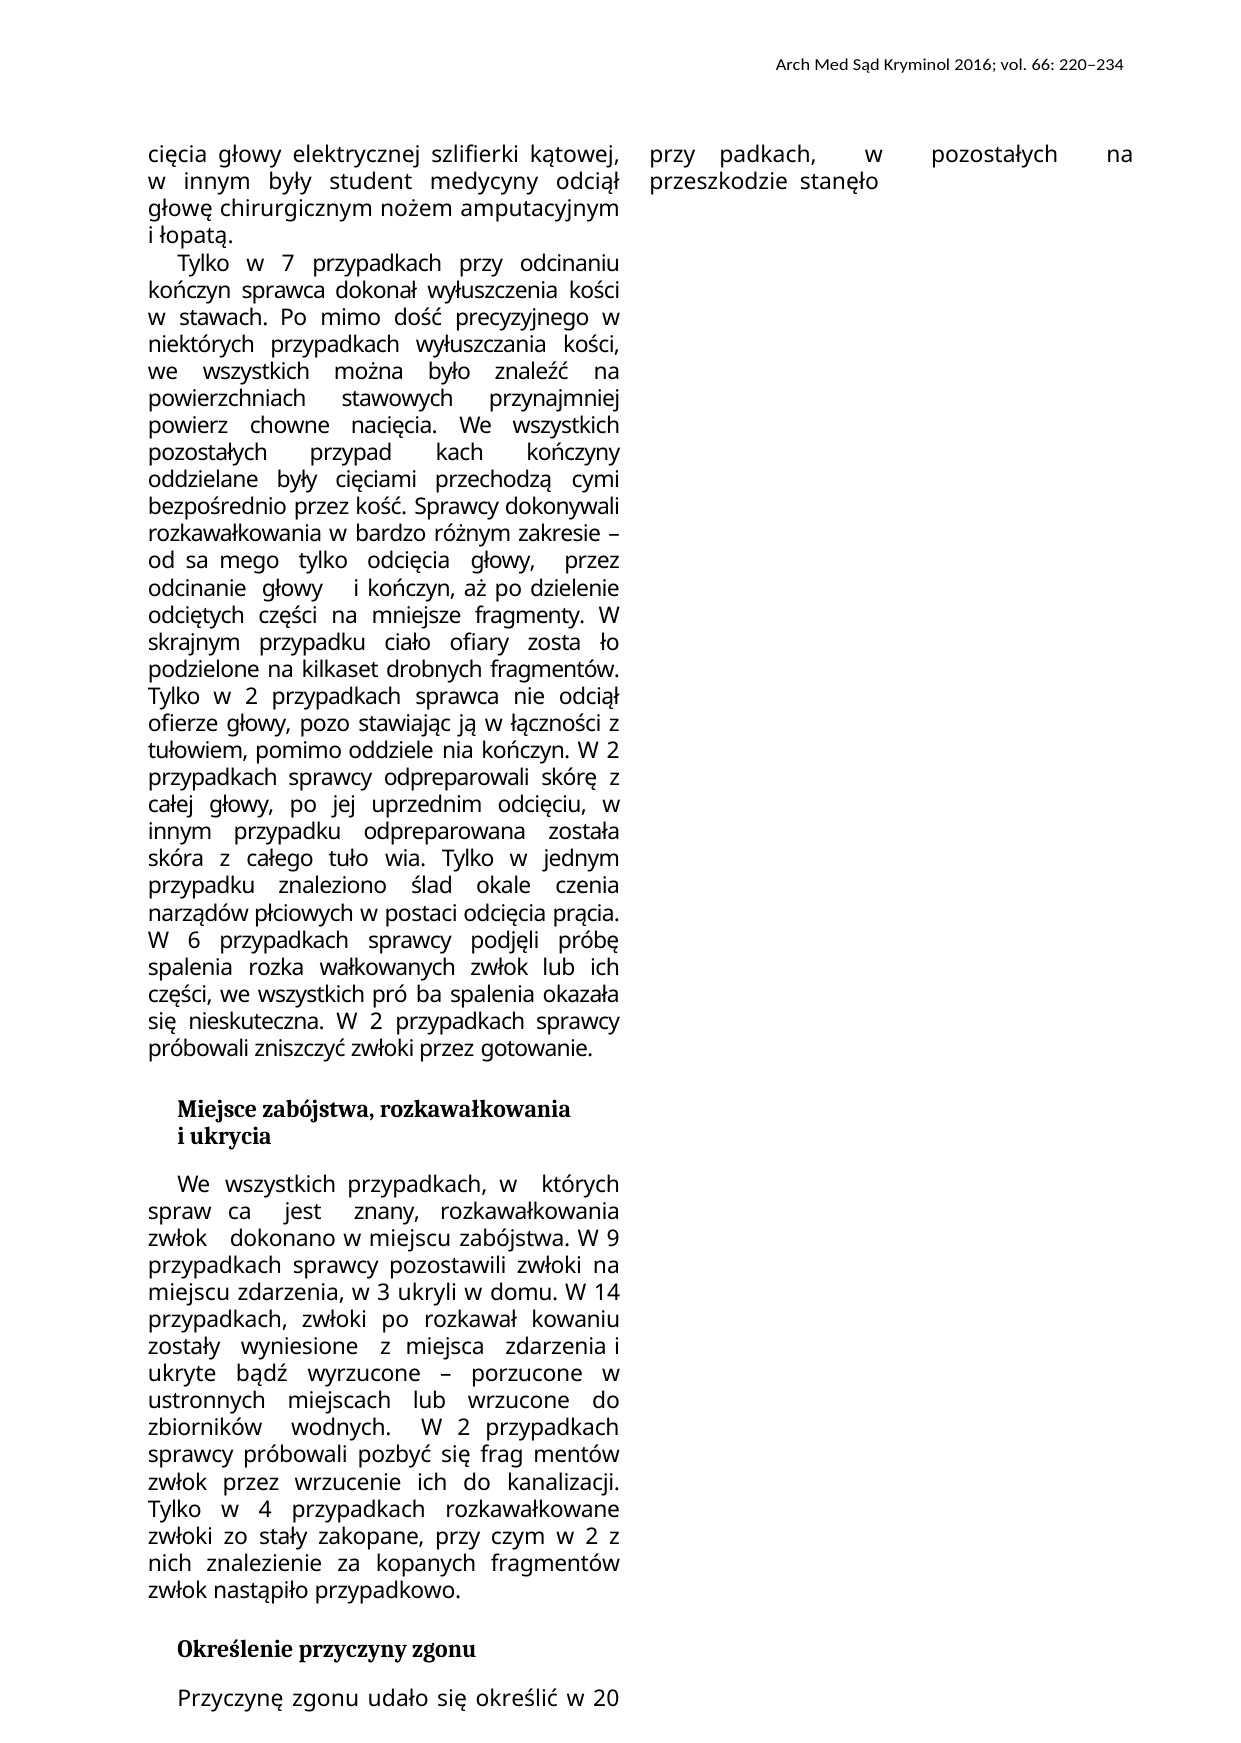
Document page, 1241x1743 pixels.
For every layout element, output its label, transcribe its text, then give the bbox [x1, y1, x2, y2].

subtitle Miejsce zabójstwa, rozkawałkowania i ukrycia [177, 1095, 583, 1149]
subtitle Określenie przyczyny zgonu [177, 1635, 620, 1664]
text przy­ padkach, w pozostałych na przeszkodzie stanęło [649, 141, 1134, 195]
text Tylko w 7 przypadkach przy odcinaniu kończyn sprawca dokonał wyłuszczenia kości w stawach. Po­ mimo dość precyzyjnego w niektórych przypadkach wyłuszczania kości, we wszystkich można było znaleźć na powierzchniach stawowych przynajmniej powierz­ chowne nacięcia. We wszystkich pozostałych przypad­ kach kończyny oddzielane były cięciami przechodzą­ cymi bezpośrednio przez kość. Sprawcy dokonywali rozkawałkowania w bardzo różnym zakresie – od sa­ mego tylko odcięcia głowy, przez odcinanie głowy i kończyn, aż po dzielenie odciętych części na mniejsze fragmenty. W skrajnym przypadku ciało ofiary zosta­ ło podzielone na kilkaset drobnych fragmentów. Tylko w 2 przypadkach sprawca nie odciął ofierze głowy, pozo­ stawiając ją w łączności z tułowiem, pomimo oddziele­ nia kończyn. W 2 przypadkach sprawcy odpreparowali skórę z całej głowy, po jej uprzednim odcięciu, w innym przypadku odpreparowana została skóra z całego tuło­ wia. Tylko w jednym przypadku znaleziono ślad okale­ czenia narządów płciowych w postaci odcięcia prącia. W 6 przypadkach sprawcy podjęli próbę spalenia rozka­ wałkowanych zwłok lub ich części, we wszystkich pró­ ba spalenia okazała się nieskuteczna. W 2 przypadkach sprawcy próbowali zniszczyć zwłoki przez gotowanie. [148, 249, 620, 1062]
text Przyczynę zgonu udało się określić w 20 [148, 1684, 620, 1712]
text Arch Med Sąd Kryminol 2016; vol. 66: 220–234 [776, 54, 1134, 74]
text cięcia głowy elektrycznej szlifierki kątowej, w innym były student medycyny odciął głowę chirurgicznym nożem amputacyjnym i łopatą. [148, 141, 620, 249]
text We wszystkich przypadkach, w których spraw­ ca jest znany, rozkawałkowania zwłok dokonano w miejscu zabójstwa. W 9 przypadkach sprawcy pozostawili zwłoki na miejscu zdarzenia, w 3 ukryli w domu. W 14 przypadkach, zwłoki po rozkawał­ kowaniu zostały wyniesione z miejsca zdarzenia i ukryte bądź wyrzucone – porzucone w ustronnych miejscach lub wrzucone do zbiorników wodnych. W 2 przypadkach sprawcy próbowali pozbyć się frag­ mentów zwłok przez wrzucenie ich do kanalizacji. Tylko w 4 przypadkach rozkawałkowane zwłoki zo­ stały zakopane, przy czym w 2 z nich znalezienie za­ kopanych fragmentów zwłok nastąpiło przypadkowo. [148, 1170, 620, 1604]
